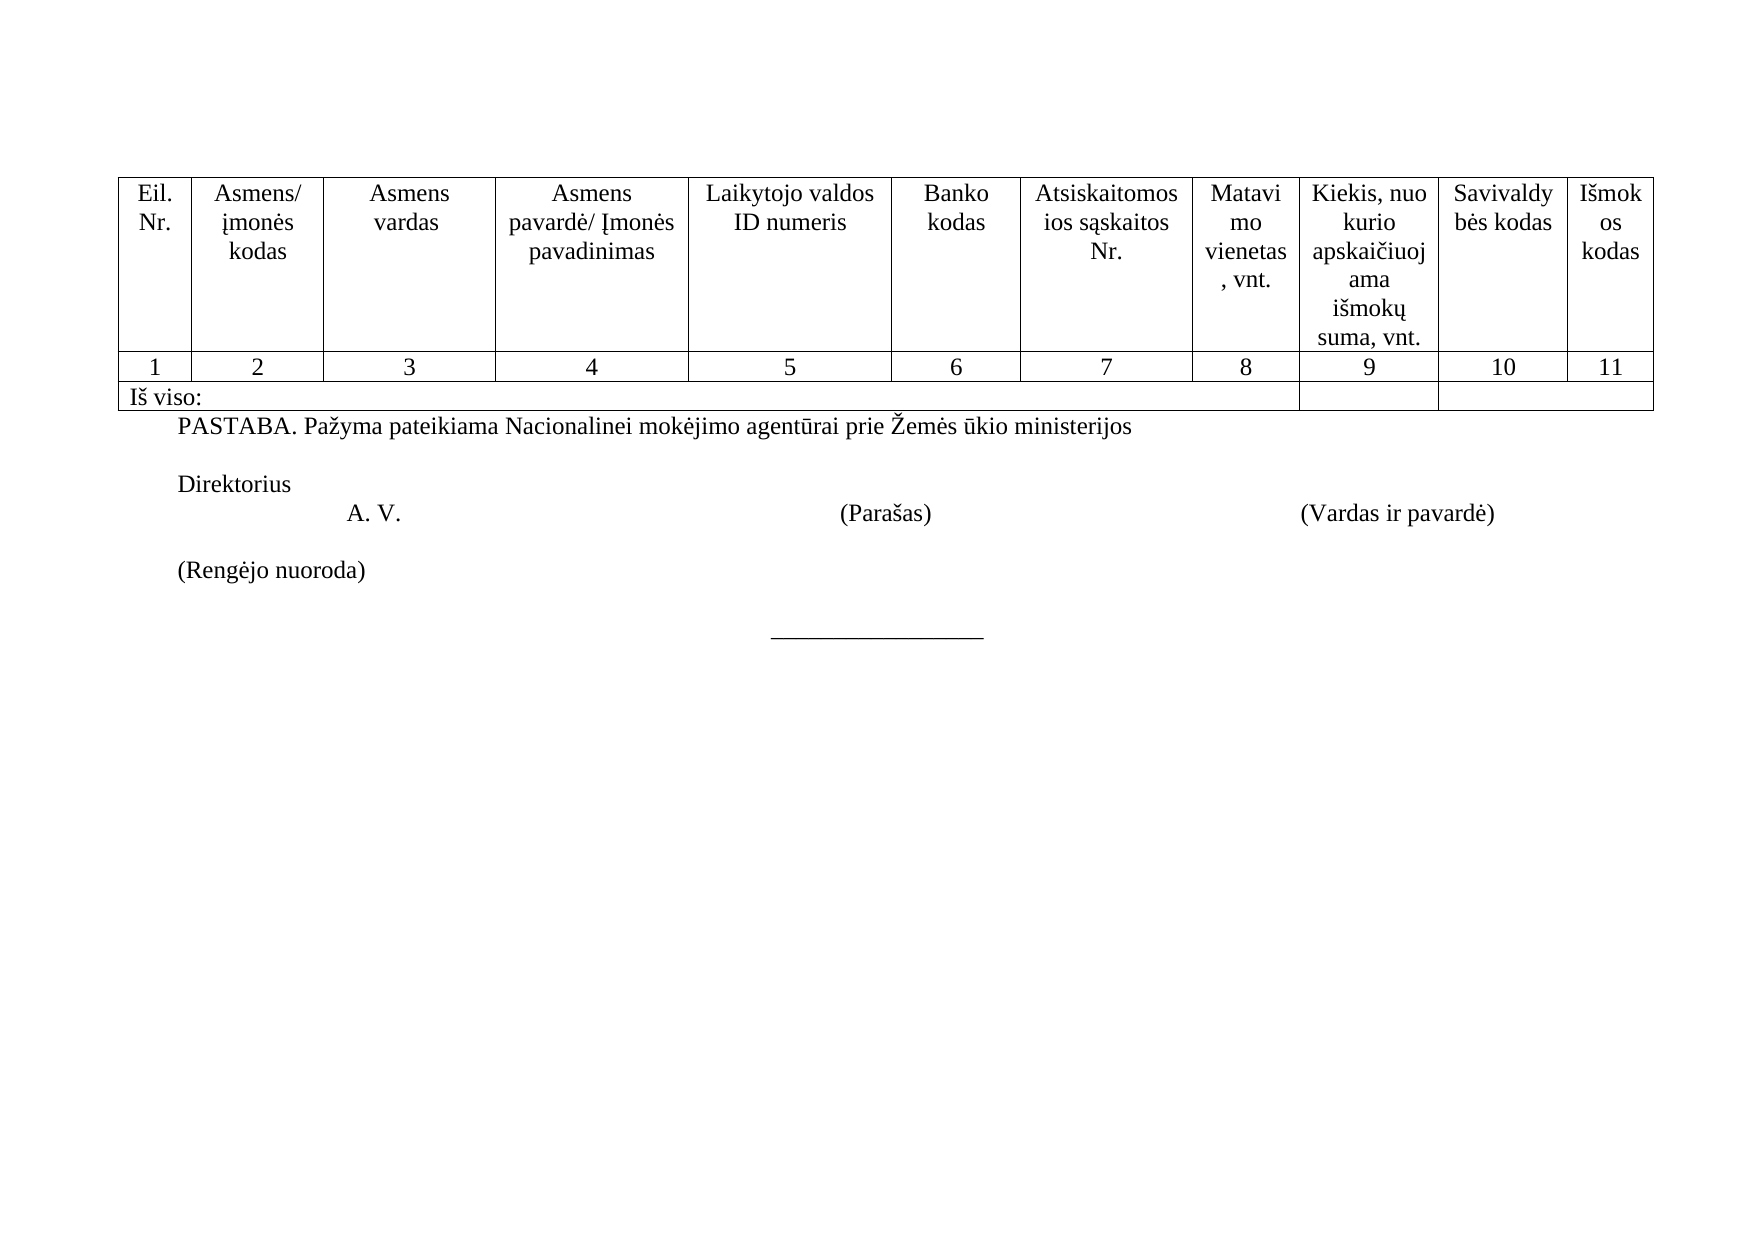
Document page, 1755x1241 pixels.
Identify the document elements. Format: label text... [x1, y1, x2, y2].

table_header (Parašas) [630, 498, 1142, 526]
table_cell [1300, 382, 1438, 410]
text _________________ [118, 613, 1636, 641]
table_cell 4 [496, 352, 688, 381]
table_cell [1439, 382, 1653, 410]
table_header (Vardas ir pavardė) [1142, 498, 1653, 526]
text (Rengėjo nuoroda) [118, 555, 1636, 584]
table_cell 8 [1193, 352, 1299, 381]
table_header Kiekis, nuo kurio apskaičiuojama išmokų suma, vnt. [1300, 178, 1438, 351]
table_header Atsiskaitomosios sąskaitos Nr. [1021, 178, 1192, 351]
table_cell 6 [892, 352, 1020, 381]
table_header Banko kodas [892, 178, 1020, 351]
table_header Asmens vardas [324, 178, 495, 351]
table_cell 9 [1300, 352, 1438, 381]
text Direktorius [118, 469, 1636, 498]
table_cell 7 [1021, 352, 1192, 381]
table_header Laikytojo valdos ID numeris [689, 178, 891, 351]
table_cell 1 [119, 352, 191, 381]
table_header Asmens pavardė/ Įmonės pavadinimas [496, 178, 688, 351]
table_header A. V. [118, 498, 630, 526]
table_cell 10 [1439, 352, 1567, 381]
table_header Išmokos kodas [1568, 178, 1653, 351]
table_cell 11 [1568, 352, 1653, 381]
table_header Matavimo vienetas, vnt. [1193, 178, 1299, 351]
table_header Asmens/ įmonės kodas [192, 178, 323, 351]
table_cell 3 [324, 352, 495, 381]
table_header Eil. Nr. [119, 178, 191, 351]
text PASTABA. Pažyma pateikiama Nacionalinei mokėjimo agentūrai prie Žemės ūkio ministerijos [118, 411, 1636, 440]
table_cell Iš viso: [119, 382, 1299, 410]
table_cell 5 [689, 352, 891, 381]
table_header Savivaldybės kodas [1439, 178, 1567, 351]
table_cell 2 [192, 352, 323, 381]
